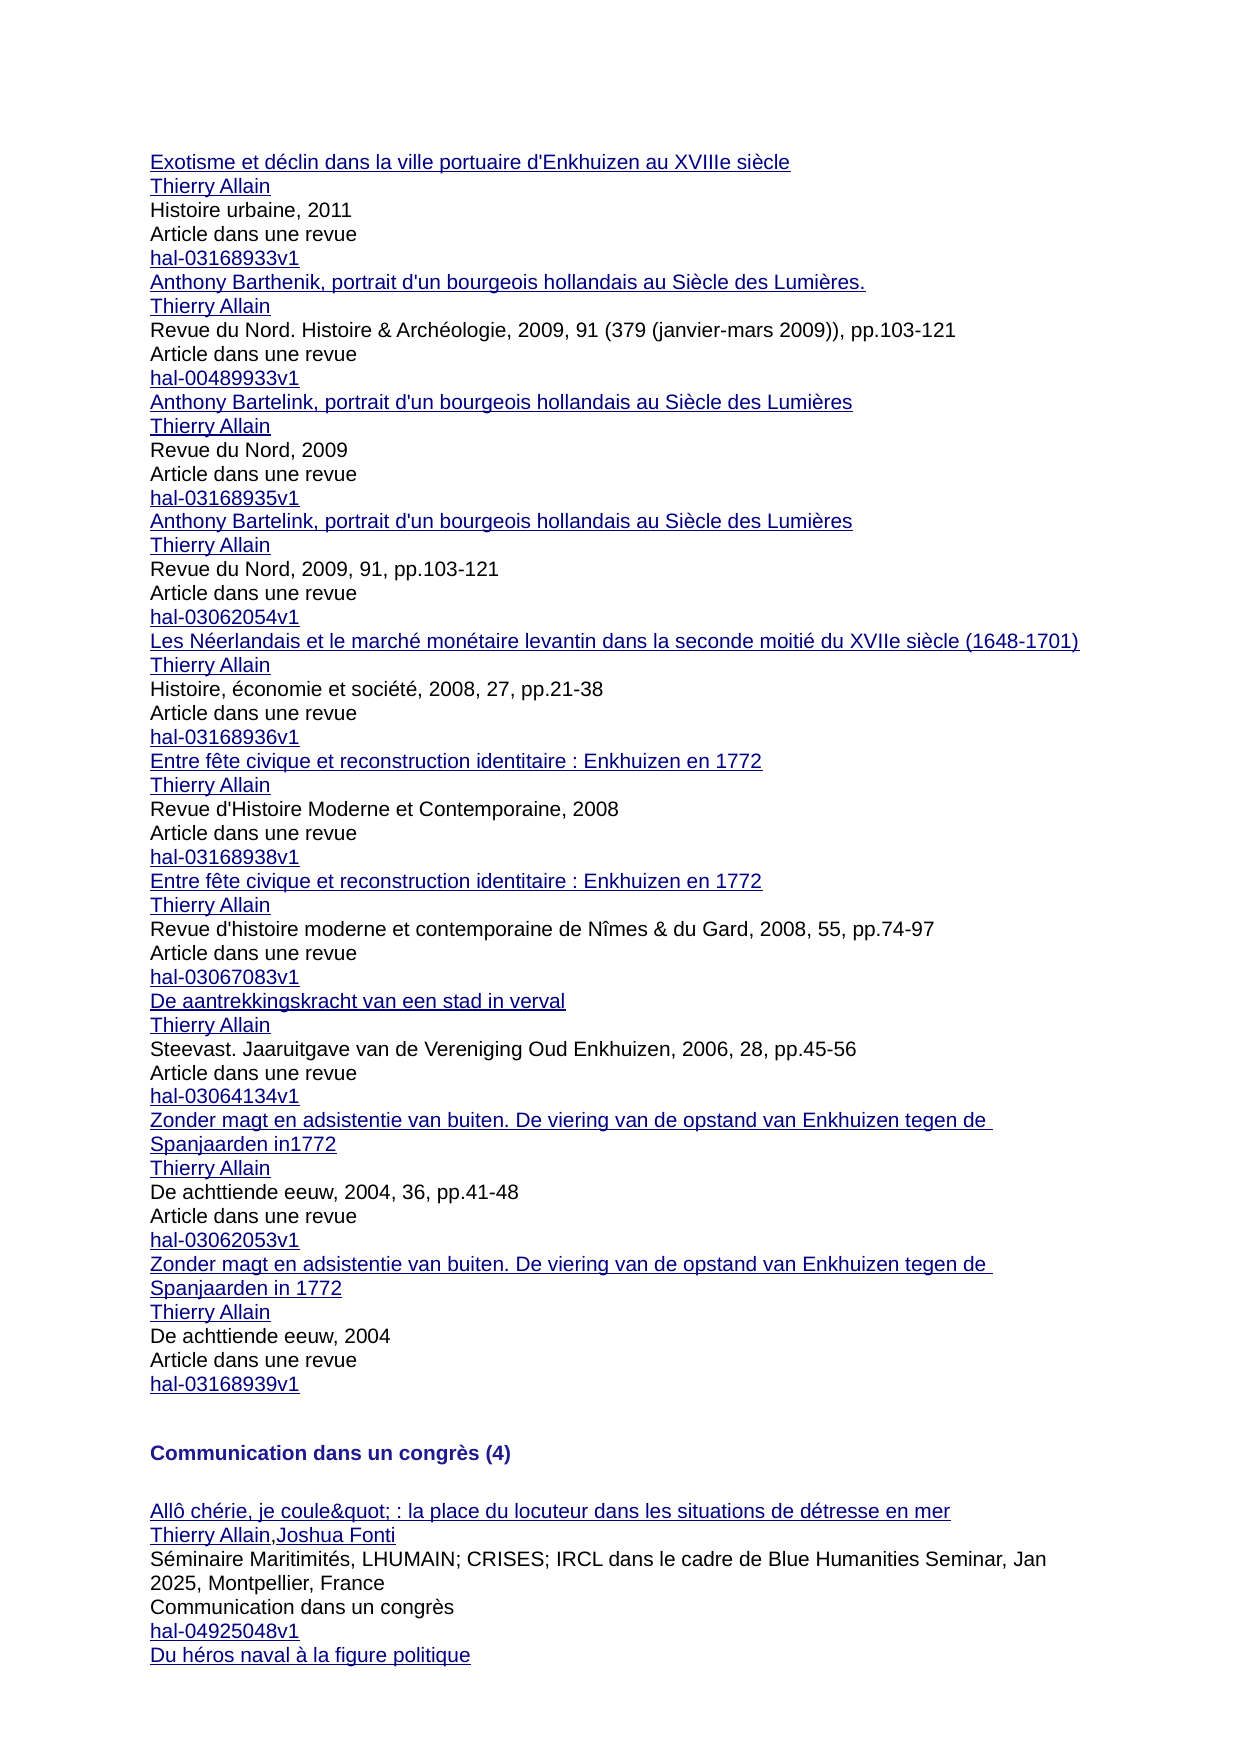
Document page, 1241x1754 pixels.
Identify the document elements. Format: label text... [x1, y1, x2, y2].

table_cell Entre fête civique et reconstruction identitaire : Enkhuizen en 1772 Thierry Allain Revue d'Histoire Moderne et Contemporaine, 2008 Article dans une revue hal-03168938v1 [150, 749, 1090, 869]
table_cell Anthony Bartelink, portrait d'un bourgeois hollandais au Siècle des Lumières Thierry Allain Revue du Nord, 2009, 91, pp.103-121 Article dans une revue hal-03062054v1 [150, 509, 1090, 629]
subtitle Communication dans un congrès (4) [150, 1441, 1090, 1464]
table_cell Zonder magt en adsistentie van buiten. De viering van de opstand van Enkhuizen tegen de Spanjaarden in 1772 Thierry Allain De achttiende eeuw, 2004 Article dans une revue hal-03168939v1 [150, 1252, 1090, 1396]
table_header Allô chérie, je coule&quot; : la place du locuteur dans les situations de détresse en mer Thierry Allain,Joshua Fonti Séminaire Maritimités, LHUMAIN; CRISES; IRCL dans le cadre de Blue Humanities Seminar, Jan 2025, Montpellier, France Communication dans un congrès hal-04925048v1 [150, 1499, 1090, 1643]
table_cell Anthony Bartelink, portrait d'un bourgeois hollandais au Siècle des Lumières Thierry Allain Revue du Nord, 2009 Article dans une revue hal-03168935v1 [150, 390, 1090, 509]
table_cell Anthony Barthenik, portrait d'un bourgeois hollandais au Siècle des Lumières. Thierry Allain Revue du Nord. Histoire & Archéologie, 2009, 91 (379 (janvier-mars 2009)), pp.103-121 Article dans une revue hal-00489933v1 [150, 270, 1090, 389]
table_cell Zonder magt en adsistentie van buiten. De viering van de opstand van Enkhuizen tegen de Spanjaarden in1772 Thierry Allain De achttiende eeuw, 2004, 36, pp.41-48 Article dans une revue hal-03062053v1 [150, 1108, 1090, 1252]
table_cell Entre fête civique et reconstruction identitaire : Enkhuizen en 1772 Thierry Allain Revue d'histoire moderne et contemporaine de Nîmes & du Gard, 2008, 55, pp.74-97 Article dans une revue hal-03067083v1 [150, 869, 1090, 988]
table_cell Exotisme et déclin dans la ville portuaire d'Enkhuizen au XVIIIe siècle Thierry Allain Histoire urbaine, 2011 Article dans une revue hal-03168933v1 [150, 150, 1090, 270]
table_cell Les Néerlandais et le marché monétaire levantin dans la seconde moitié du XVIIe siècle (1648-1701) Thierry Allain Histoire, économie et société, 2008, 27, pp.21-38 Article dans une revue hal-03168936v1 [150, 629, 1090, 749]
table_cell De aantrekkingskracht van een stad in verval Thierry Allain Steevast. Jaaruitgave van de Vereniging Oud Enkhuizen, 2006, 28, pp.45-56 Article dans une revue hal-03064134v1 [150, 989, 1090, 1108]
table_cell Du héros naval à la figure politique [150, 1643, 1090, 1667]
